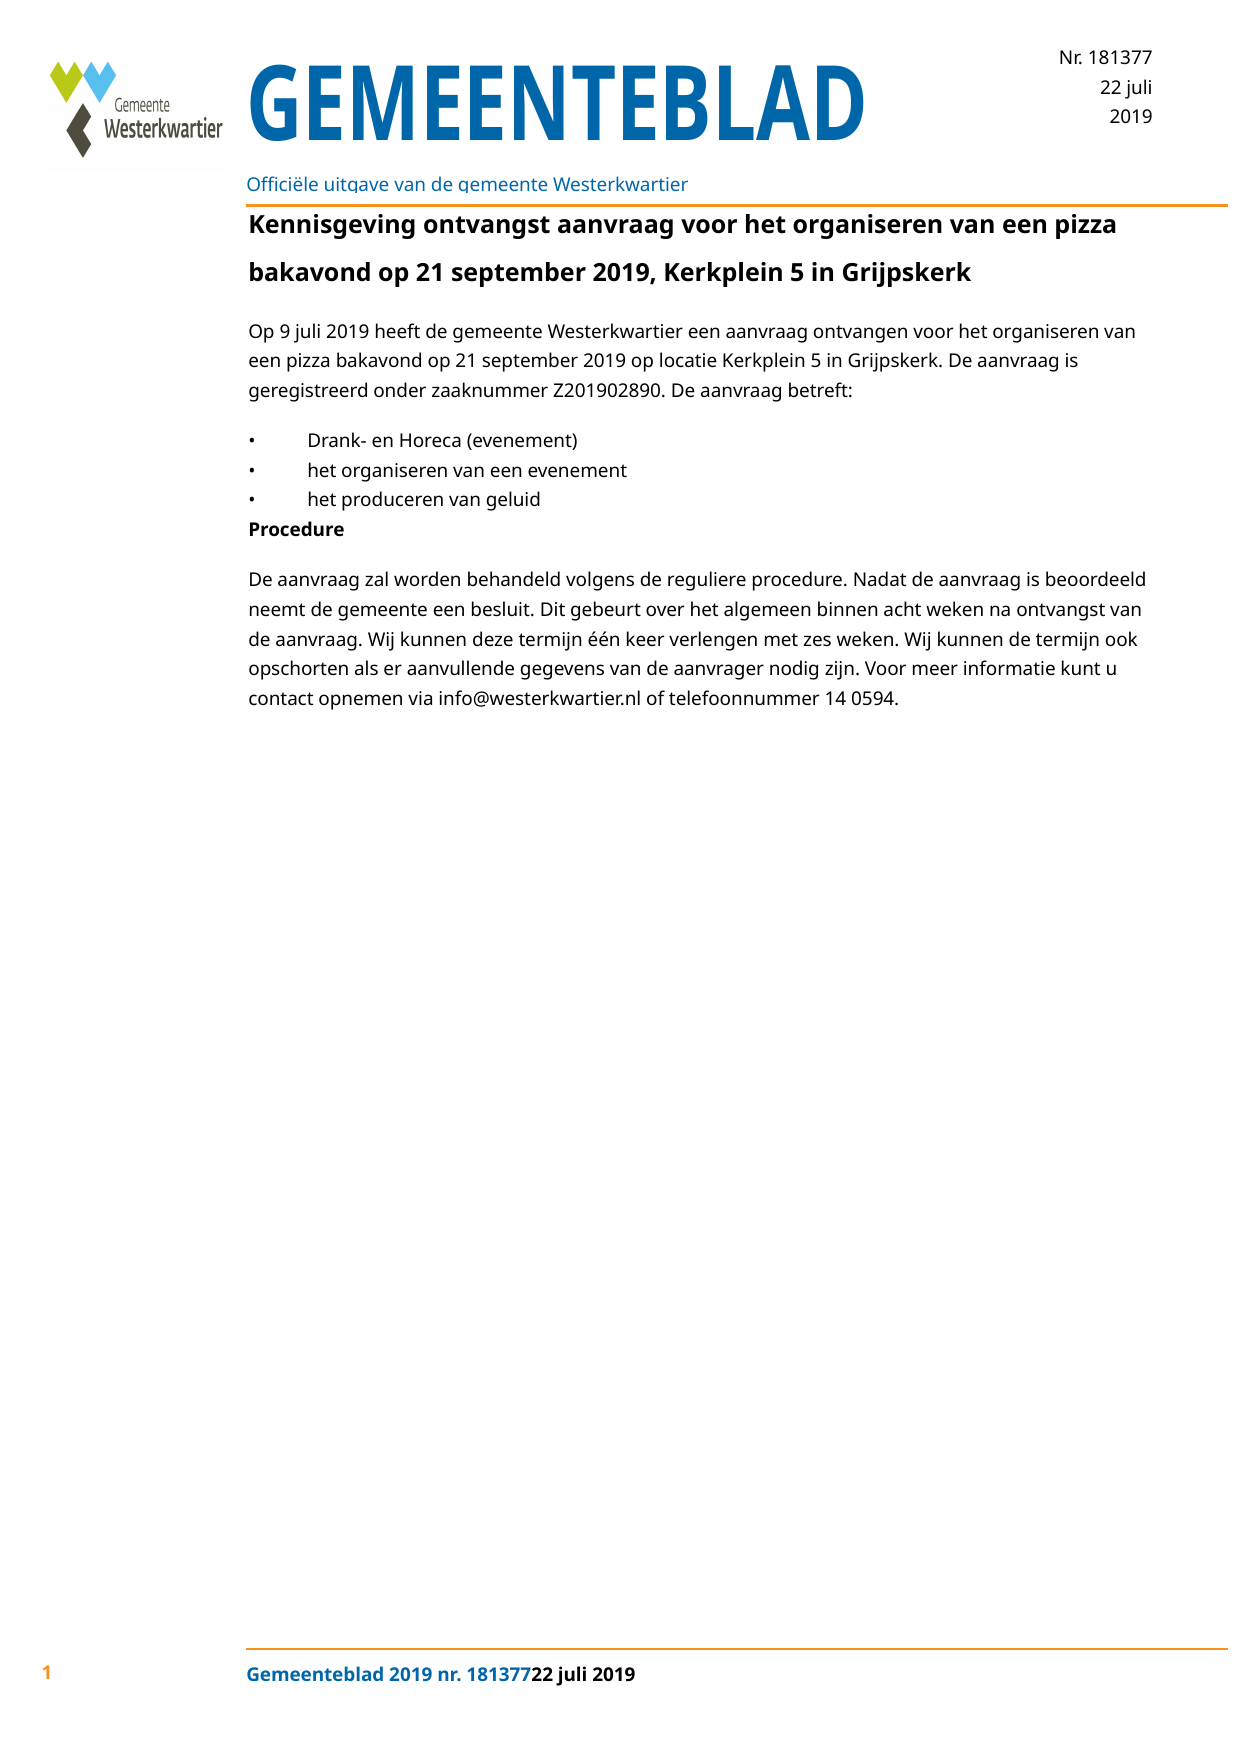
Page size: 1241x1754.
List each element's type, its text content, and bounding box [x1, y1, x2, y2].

text De aanvraag zal worden behandeld volgens de reguliere procedure. Nadat de aanvraag is beoordeeld neemt de gemeente een besluit. Dit gebeurt over het algemeen binnen acht weken na ontvangst van de aanvraag. Wij kunnen deze termijn één keer verlengen met zes weken. Wij kunnen de termijn ook opschorten als er aanvullende gegevens van de aanvrager nodig zijn. Voor meer informatie kunt u contact opnemen via info@westerkwartier.nl of telefoonnummer 14 0594. [248, 567, 1152, 711]
text Op 9 juli 2019 heeft de gemeente Westerkwartier een aanvraag ontvangen voor het organiseren van een pizza bakavond op 21 september 2019 op locatie Kerkplein 5 in Grijpskerk. De aanvraag is geregistreerd onder zaaknummer Z201902890. De aanvraag betreft: [248, 318, 1152, 403]
text Procedure [248, 516, 1152, 542]
list Drank- en Horeca (evenement) [248, 427, 1152, 453]
text Kennisgeving ontvangst aanvraag voor het organiseren van een pizza bakavond op 21 september 2019, Kerkplein 5 in Grijpskerk [248, 207, 1152, 288]
picture [41, 47, 231, 172]
list het organiseren van een evenement [248, 457, 1152, 483]
list het produceren van geluid [248, 487, 1152, 512]
